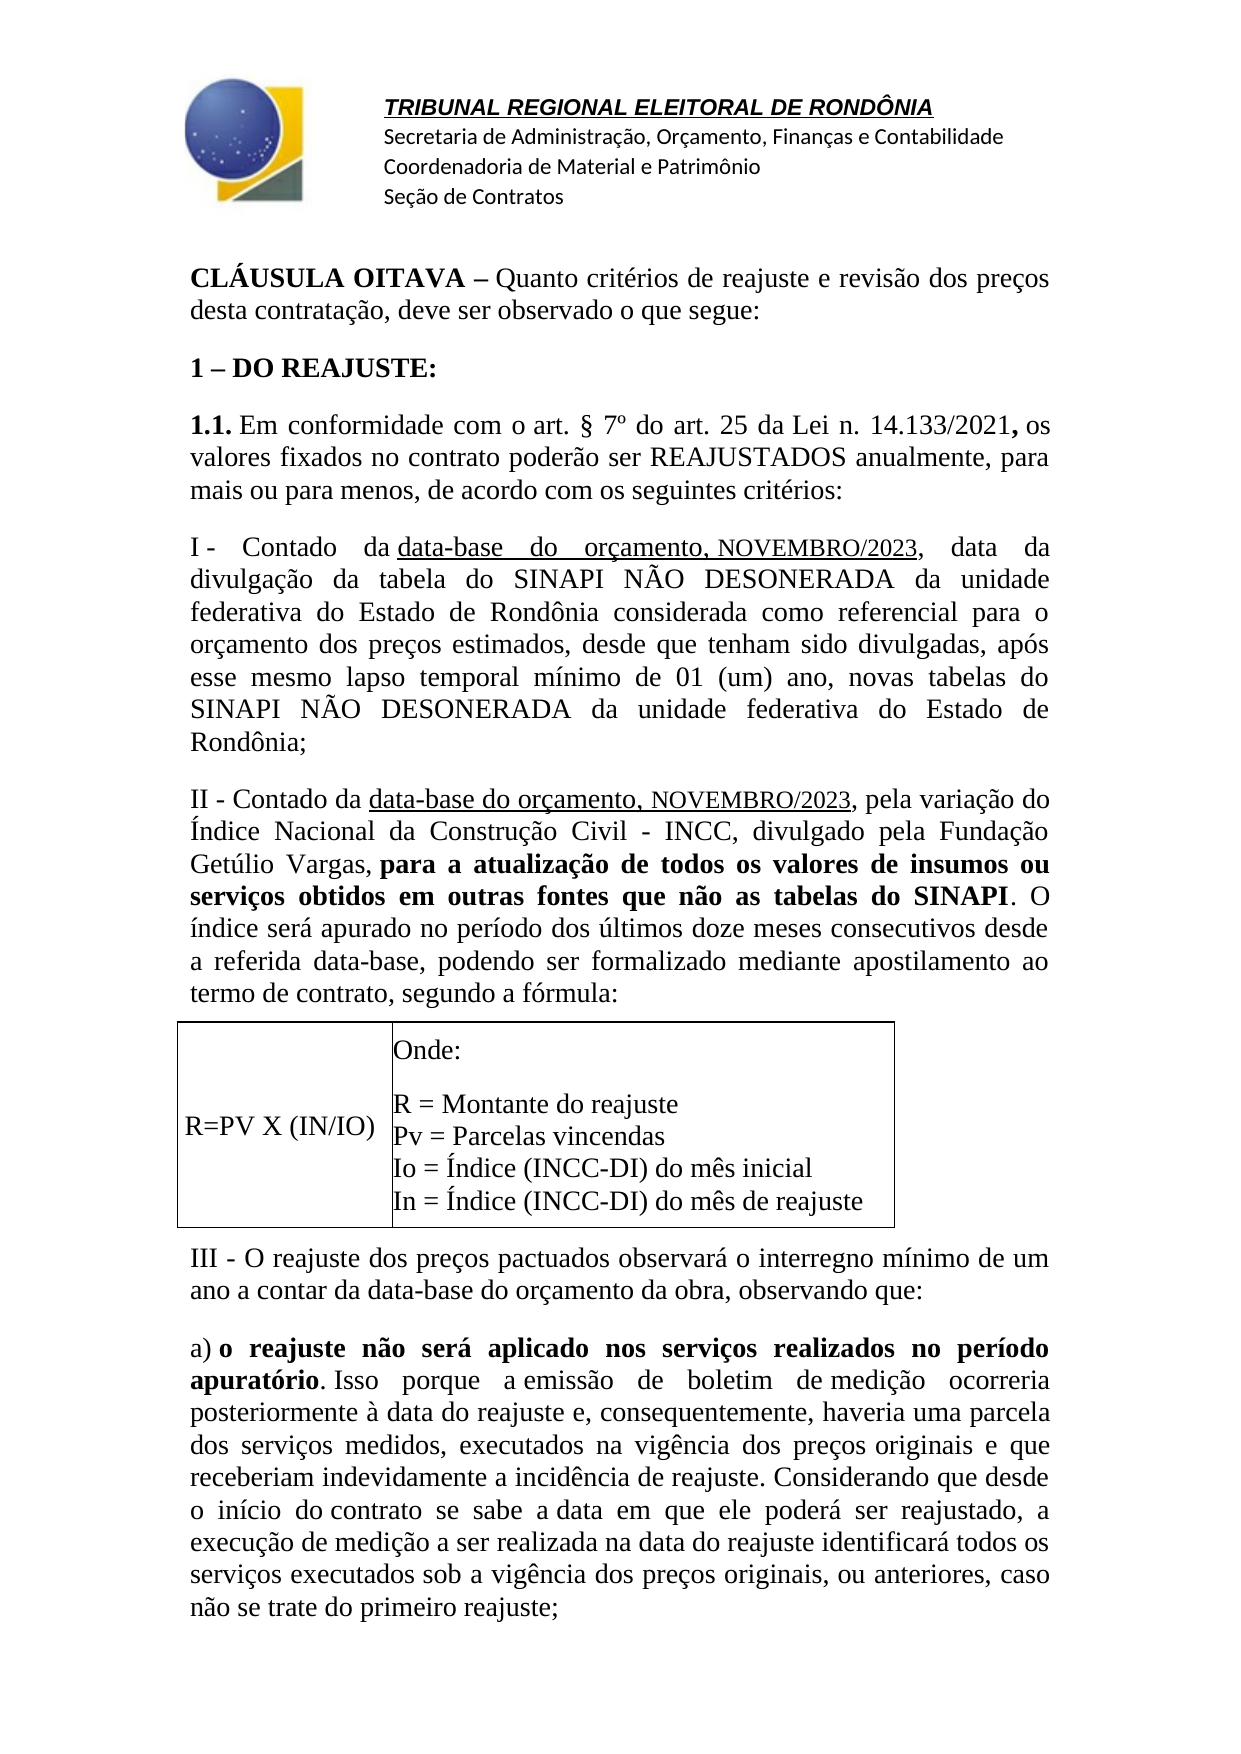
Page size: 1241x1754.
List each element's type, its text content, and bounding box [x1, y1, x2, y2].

text 1.1. Em conformidade com o art. § 7º do art. 25 da Lei n. 14.133/2021, os valores fixados no contrato poderão ser REAJUSTADOS anualmente, para mais ou para menos, de acordo com os seguintes critérios: [190, 408, 1051, 505]
text CLÁUSULA OITAVA – Quanto critérios de reajuste e revisão dos preços desta contratação, deve ser observado o que segue: [190, 261, 1051, 326]
text a) o reajuste não será aplicado nos serviços realizados no período apuratório. Isso porque a emissão de boletim de medição ocorreria posteriormente à data do reajuste e, consequentemente, haveria uma parcela dos serviços medidos, executados na vigência dos preços originais e que receberiam indevidamente a incidência de reajuste. Considerando que desde o início do contrato se sabe a data em que ele poderá ser reajustado, a execução de medição a ser realizada na data do reajuste identificará todos os serviços executados sob a vigência dos preços originais, ou anteriores, caso não se trate do primeiro reajuste; [190, 1331, 1051, 1622]
table_header Onde: R = Montante do reajuste Pv = Parcelas vincendas Io = Índice (INCC-DI) do mês inicial In = Índice (INCC-DI) do mês de reajuste [393, 1023, 894, 1227]
text I - Contado da data-base do orçamento, NOVEMBRO/2023, data da divulgação da tabela do SINAPI NÃO DESONERADA da unidade federativa do Estado de Rondônia considerada como referencial para o orçamento dos preços estimados, desde que tenham sido divulgadas, após esse mesmo lapso temporal mínimo de 01 (um) ano, novas tabelas do SINAPI NÃO DESONERADA da unidade federativa do Estado de Rondônia; [190, 530, 1051, 757]
text III - O reajuste dos preços pactuados observará o interregno mínimo de um ano a contar da data-base do orçamento da obra, observando que: [190, 1241, 1051, 1306]
text II - Contado da data-base do orçamento, NOVEMBRO/2023, pela variação do Índice Nacional da Construção Civil - INCC, divulgado pela Fundação Getúlio Vargas, para a atualização de todos os valores de insumos ou serviços ​​obtidos em outras fontes que não as tabelas do SINAPI. O índice será apurado no período dos últimos doze meses consecutivos desde a referida data-base, podendo ser formalizado mediante apostilamento ao termo de contrato, segundo a fórmula: [190, 782, 1051, 1009]
text 1 – DO REAJUSTE: [190, 351, 1051, 383]
table_header R=PV X (IN/IO) [178, 1023, 392, 1227]
